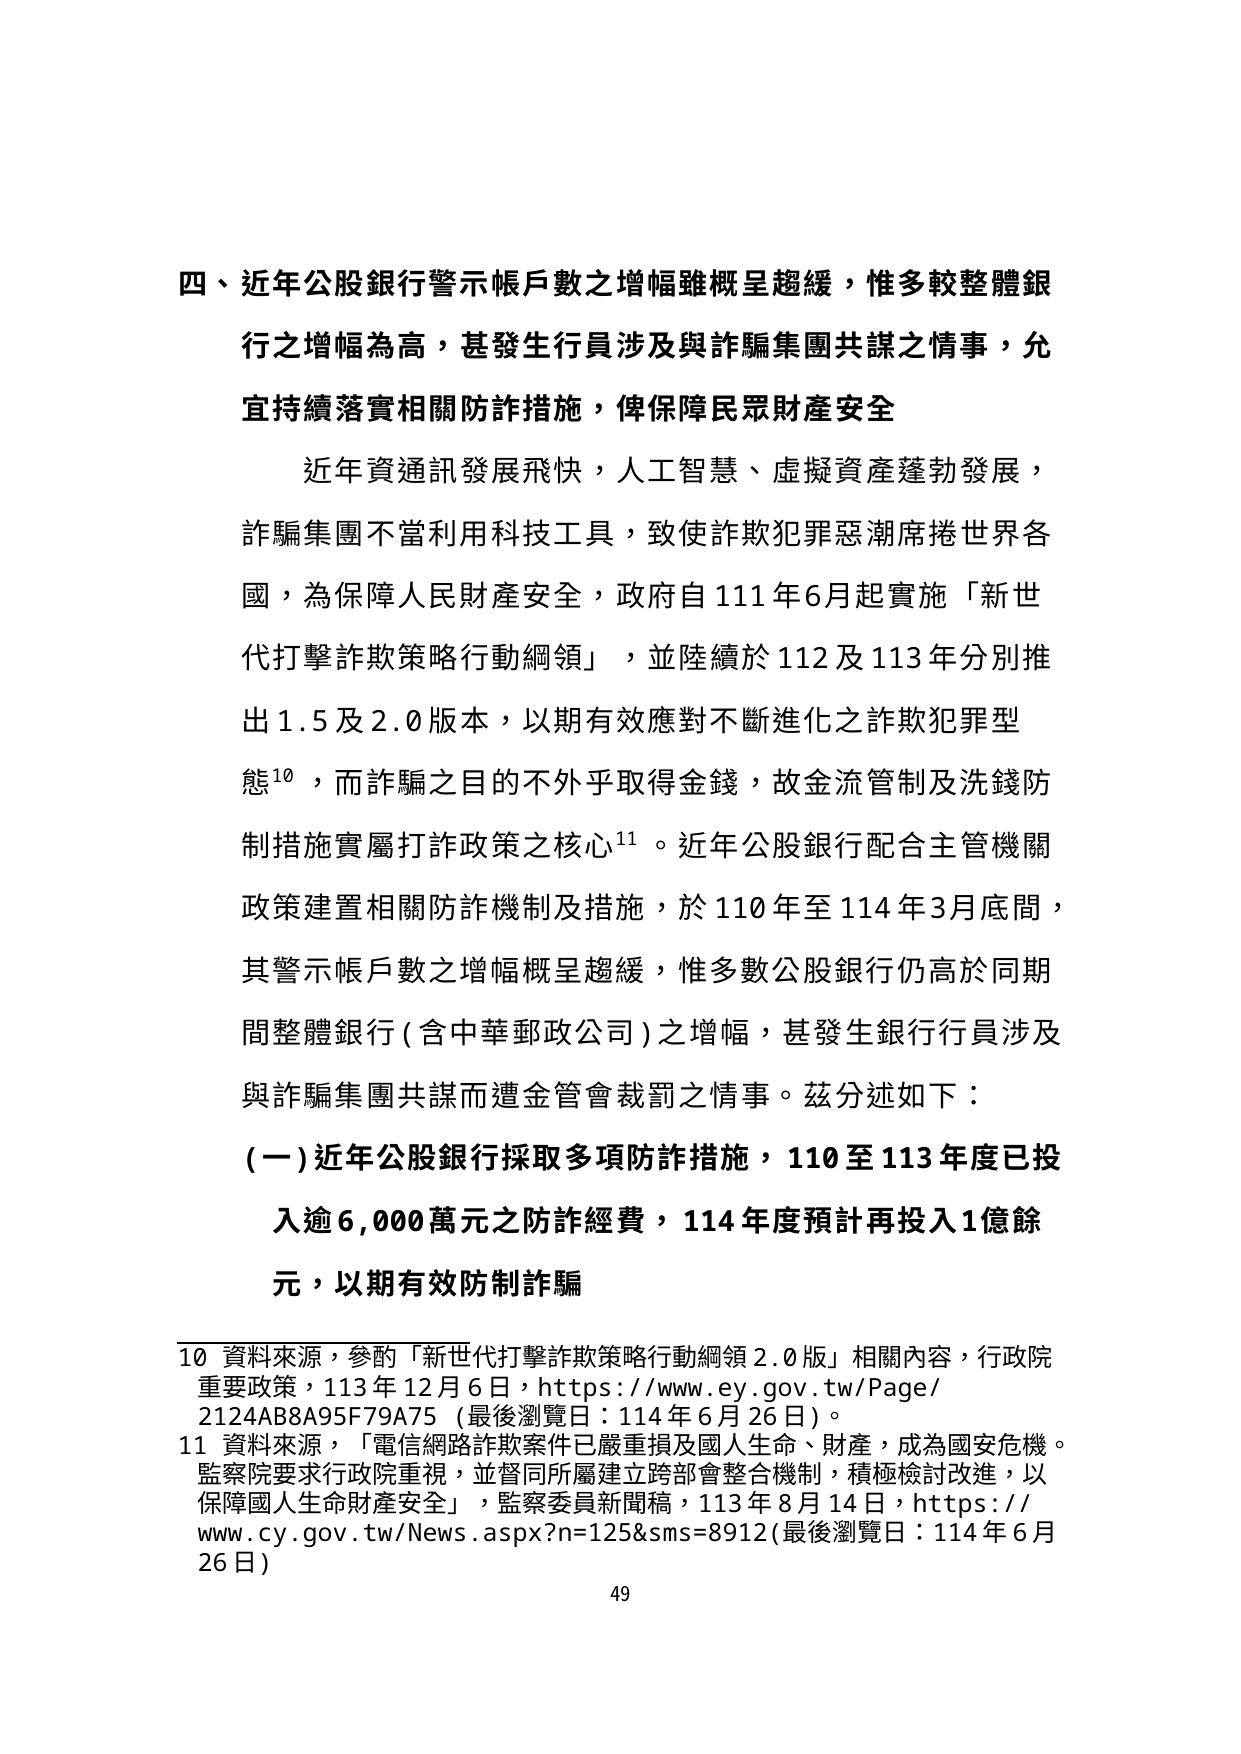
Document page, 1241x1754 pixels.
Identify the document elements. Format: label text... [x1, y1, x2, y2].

text (一)近年公股銀行採取多項防詐措施，110至113年度已投入逾6,000萬元之防詐經費，114年度預計再投入1億餘元，以期有效防制詐騙 [236, 1115, 1063, 1302]
text 資料來源，「電信網路詐欺案件已嚴重損及國人生命、財產，成為國安危機。監察院要求行政院重視，並督同所屬建立跨部會整合機制，積極檢討改進，以保障國人生命財產安全」，監察委員新聞稿，113年8月14日，https://www.cy.gov.tw/News.aspx?n=125&sms=8912(最後瀏覽日：114年6月26日) [177, 1431, 1063, 1577]
text 四、近年公股銀行警示帳戶數之增幅雖概呈趨緩，惟多較整體銀行之增幅為高，甚發生行員涉及與詐騙集團共謀之情事，允宜持續落實相關防詐措施，俾保障民眾財產安全 [177, 240, 1063, 427]
text 資料來源，參酌「新世代打擊詐欺策略行動綱領2.0版」相關內容，行政院重要政策，113年12月6日，https://www.ey.gov.tw/Page/2124AB8A95F79A75 (最後瀏覽日：114年6月26日)。 [177, 1343, 1063, 1431]
text 近年資通訊發展飛快，人工智慧、虛擬資產蓬勃發展，詐騙集團不當利用科技工具，致使詐欺犯罪惡潮席捲世界各國，為保障人民財產安全，政府自111年6月起實施「新世代打擊詐欺策略行動綱領」，並陸續於112及113年分別推出1.5及2.0版本，以期有效應對不斷進化之詐欺犯罪型態，而詐騙之目的不外乎取得金錢，故金流管制及洗錢防制措施實屬打詐政策之核心。近年公股銀行配合主管機關政策建置相關防詐機制及措施，於110年至114年3月底間，其警示帳戶數之增幅概呈趨緩，惟多數公股銀行仍高於同期間整體銀行(含中華郵政公司)之增幅，甚發生銀行行員涉及與詐騙集團共謀而遭金管會裁罰之情事。茲分述如下： [236, 427, 1063, 1115]
